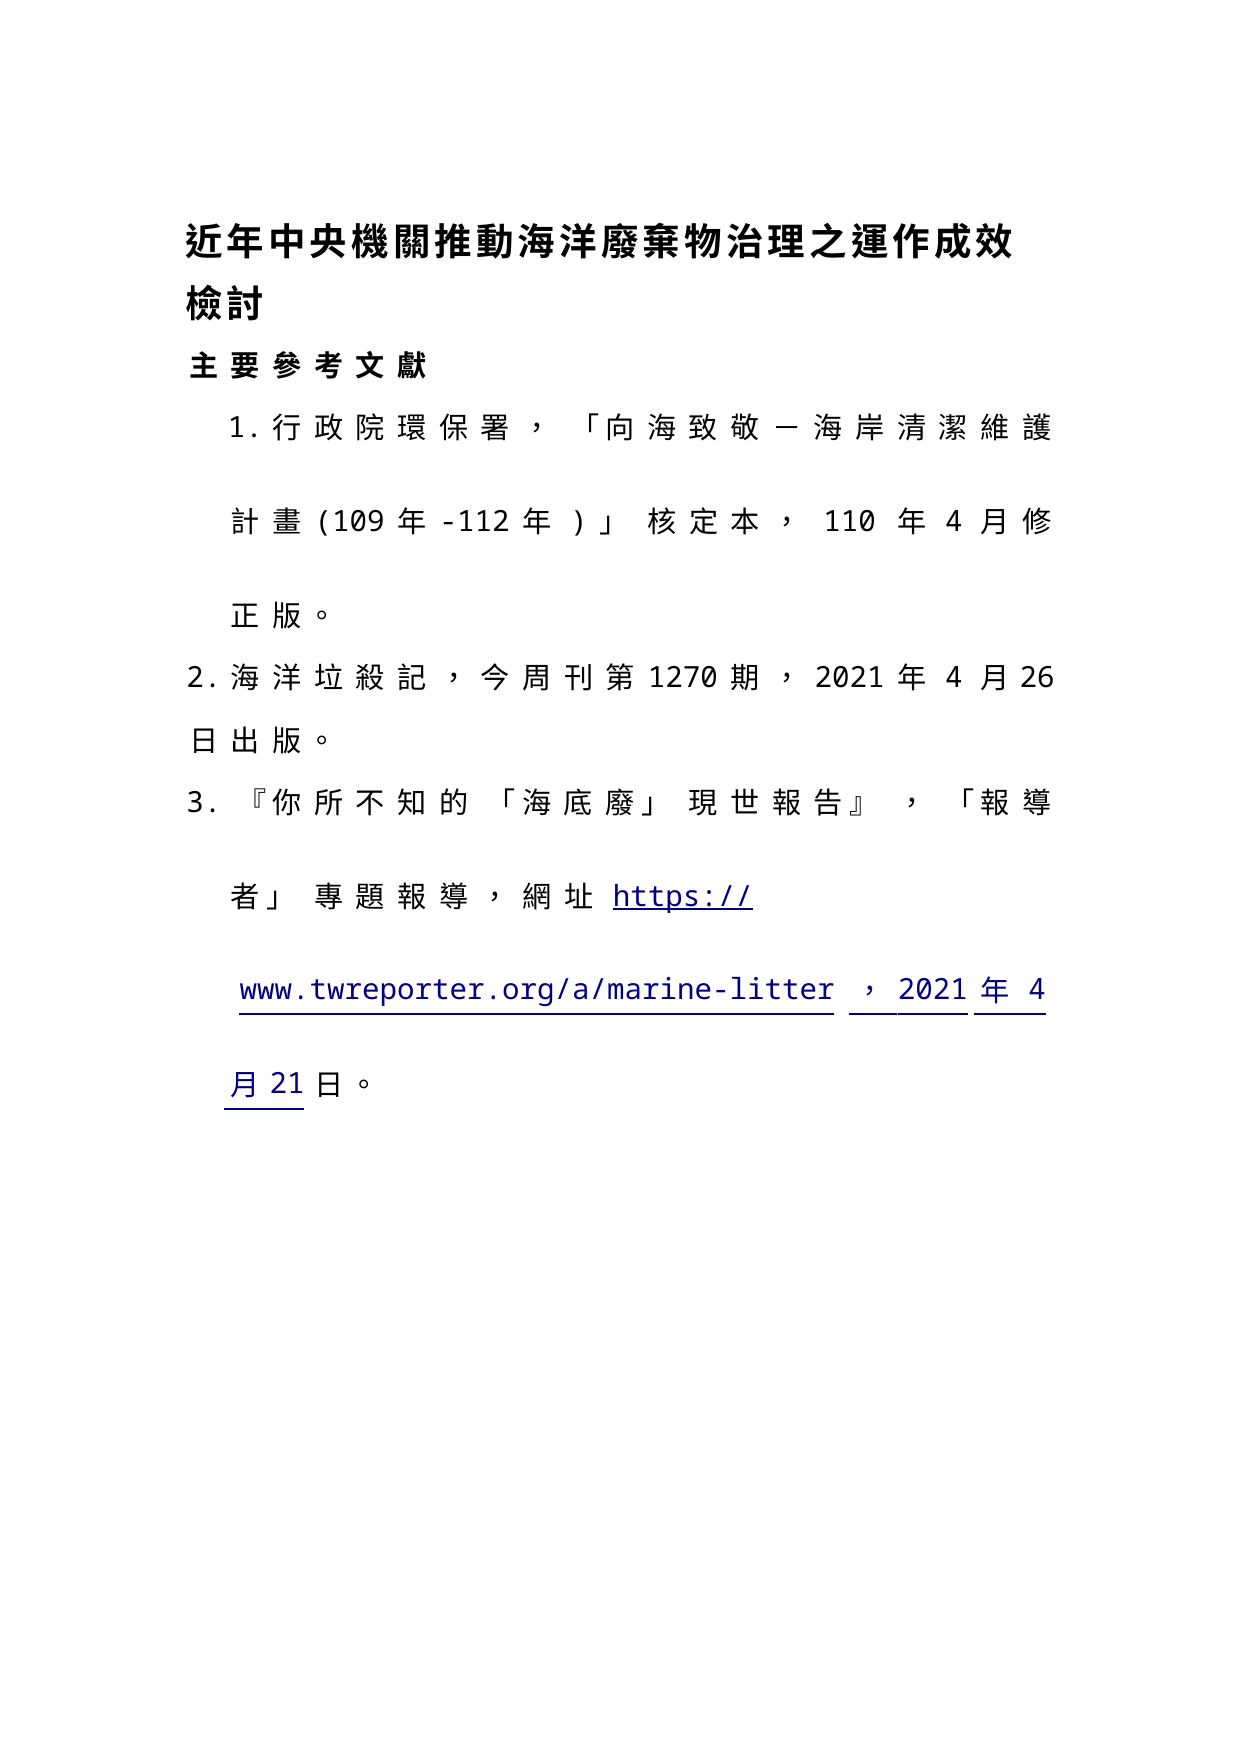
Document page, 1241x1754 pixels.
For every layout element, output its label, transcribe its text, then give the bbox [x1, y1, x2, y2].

text 1.行政院環保署，「向海致敬－海岸清潔維護計畫(109年-112年)」核定本，110年4月修正版。 [184, 384, 1058, 634]
text 2.海洋垃殺記，今周刊第1270期，2021年4月26日出版。 [183, 634, 1058, 759]
text 近年中央機關推動海洋廢棄物治理之運作成效檢討 [177, 197, 1054, 322]
text 3.『你所不知的「海底廢」現世報告』，「報導者」專題報導，網址https://www.twreporter.org/a/marine-litter，2021年4月21日。 [181, 759, 1058, 1134]
text 主要參考文獻 [183, 322, 1058, 384]
